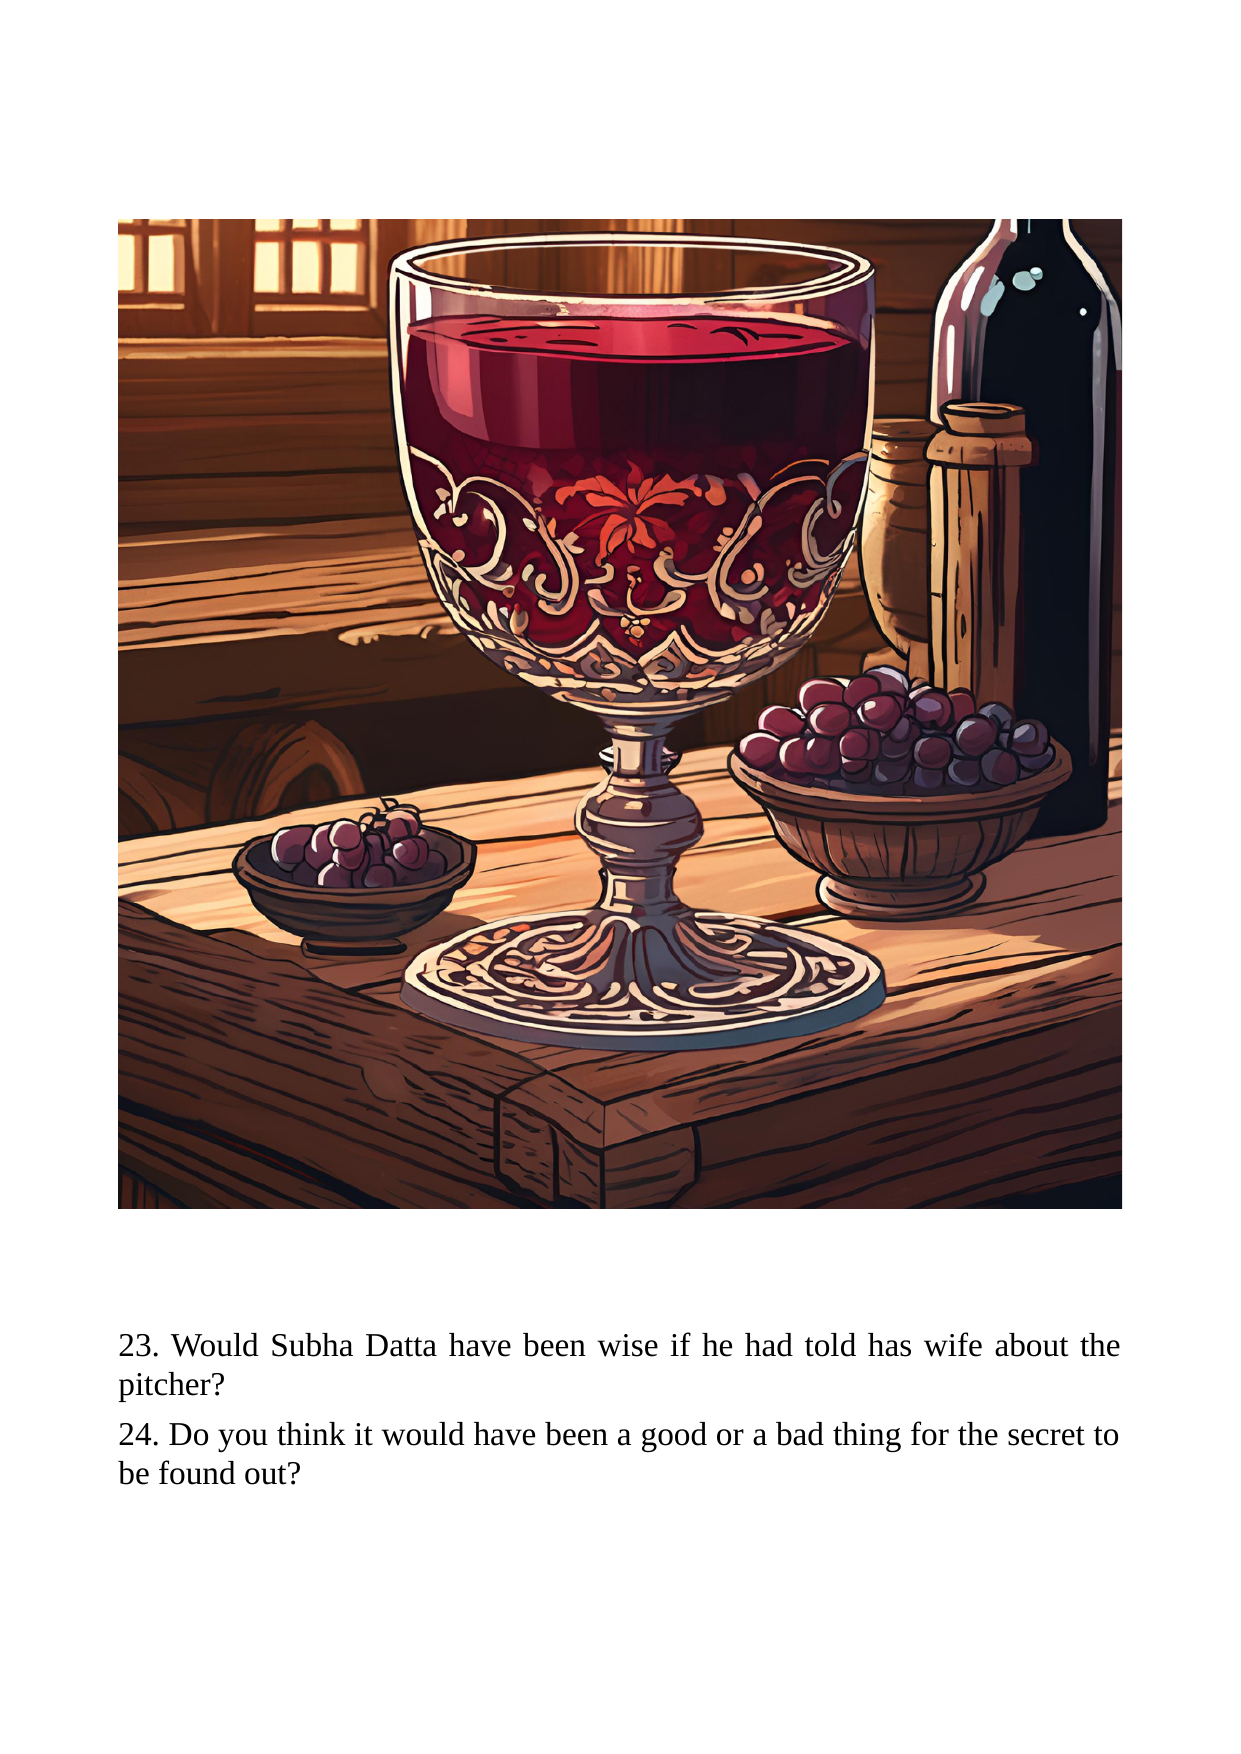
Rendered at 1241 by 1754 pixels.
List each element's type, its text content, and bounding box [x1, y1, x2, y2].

picture [118, 219, 1123, 1224]
text 23. Would Subha Datta have been wise if he had told has wife about the pitcher? [118, 1325, 1122, 1402]
text 24. Do you think it would have been a good or a bad thing for the secret to be found out? [118, 1414, 1122, 1491]
